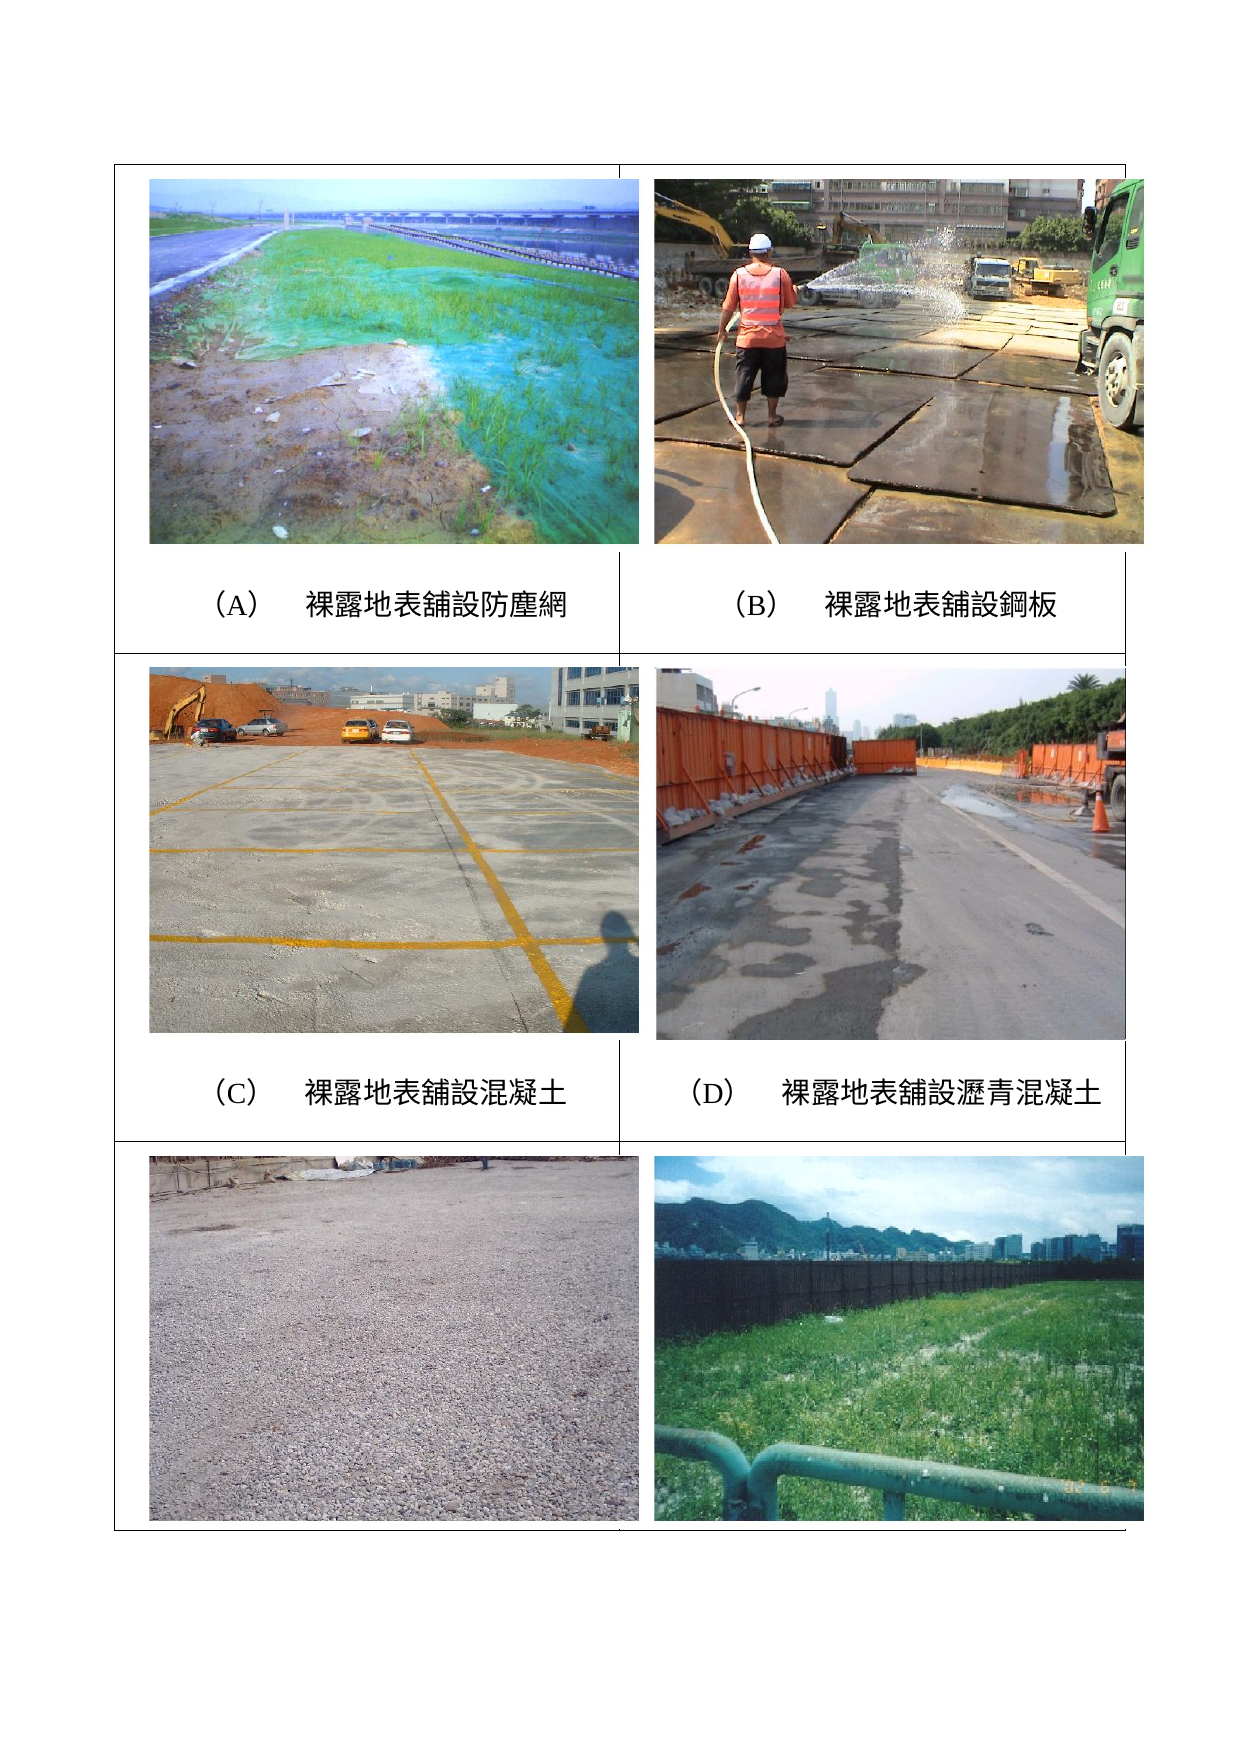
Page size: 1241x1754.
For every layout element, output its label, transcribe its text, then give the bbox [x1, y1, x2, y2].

picture [149, 1156, 645, 1527]
table_cell [115, 1142, 646, 1530]
picture [654, 1156, 1150, 1527]
picture [654, 667, 1126, 1040]
table_header （A） 裸露地表舖設防塵網 [115, 165, 646, 653]
table_cell [620, 1142, 1151, 1530]
picture [654, 179, 1150, 550]
table_cell （D） 裸露地表舖設瀝青混凝土 [620, 654, 1126, 1141]
picture [149, 179, 645, 550]
table_cell （C） 裸露地表舖設混凝土 [115, 654, 646, 1141]
table_header （B） 裸露地表舖設鋼板 [620, 165, 1151, 653]
picture [149, 667, 645, 1039]
